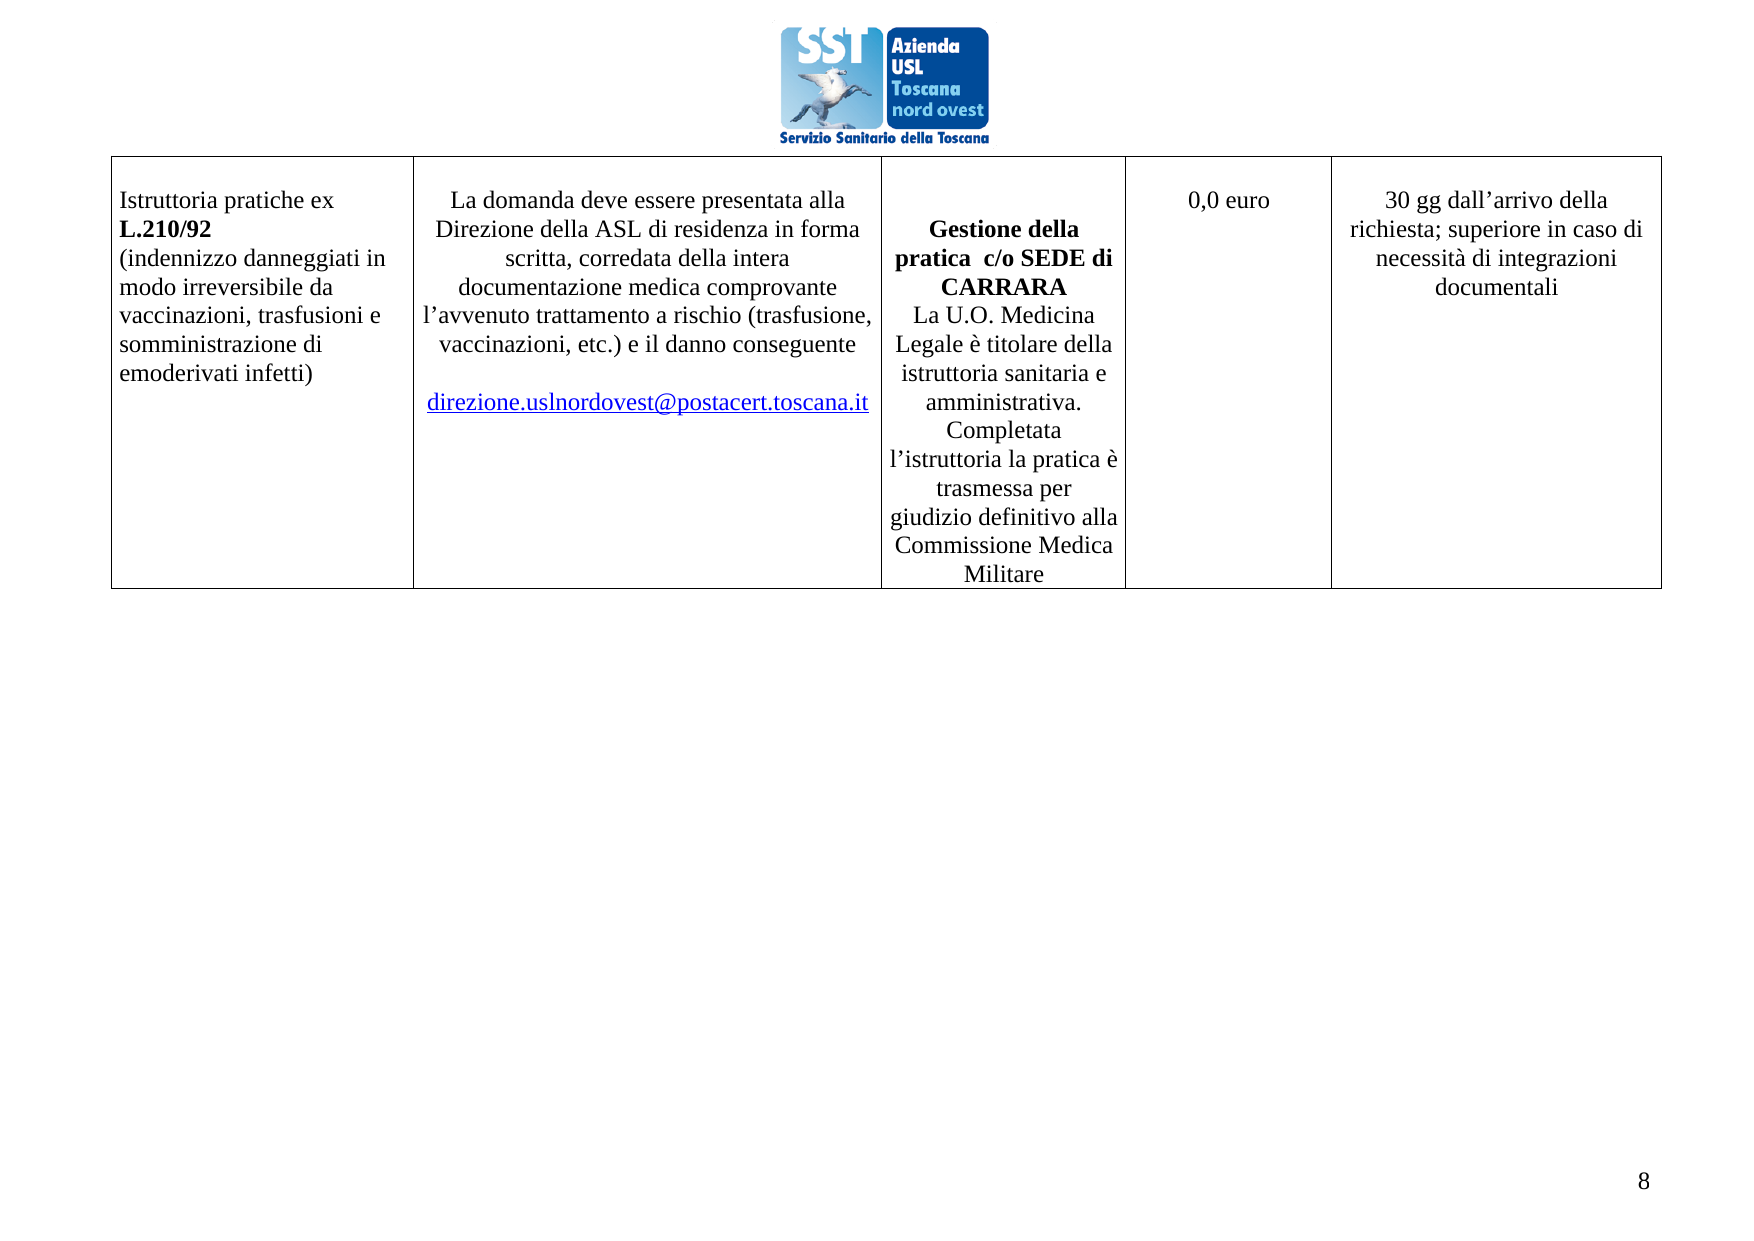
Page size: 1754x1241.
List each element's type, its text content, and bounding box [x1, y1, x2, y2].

picture [771, 19, 997, 148]
table_cell Gestione della pratica c/o SEDE di CARRARA La U.O. Medicina Legale è titolare della istruttoria sanitaria e amministrativa. Completata l’istruttoria la pratica è trasmessa per giudizio definitivo alla Commissione Medica Militare [882, 157, 1125, 588]
table_cell La domanda deve essere presentata alla Direzione della ASL di residenza in forma scritta, corredata della intera documentazione medica comprovante l’avvenuto trattamento a rischio (trasfusione, vaccinazioni, etc.) e il danno conseguente direzione.uslnordovest@postacert.toscana.it [414, 157, 881, 588]
table_cell 30 gg dall’arrivo della richiesta; superiore in caso di necessità di integrazioni documentali [1332, 157, 1661, 588]
table_cell Istruttoria pratiche ex L.210/92 (indennizzo danneggiati in modo irreversibile da vaccinazioni, trasfusioni e somministrazione di emoderivati infetti) [112, 157, 413, 588]
table_cell 0,0 euro [1126, 157, 1331, 588]
